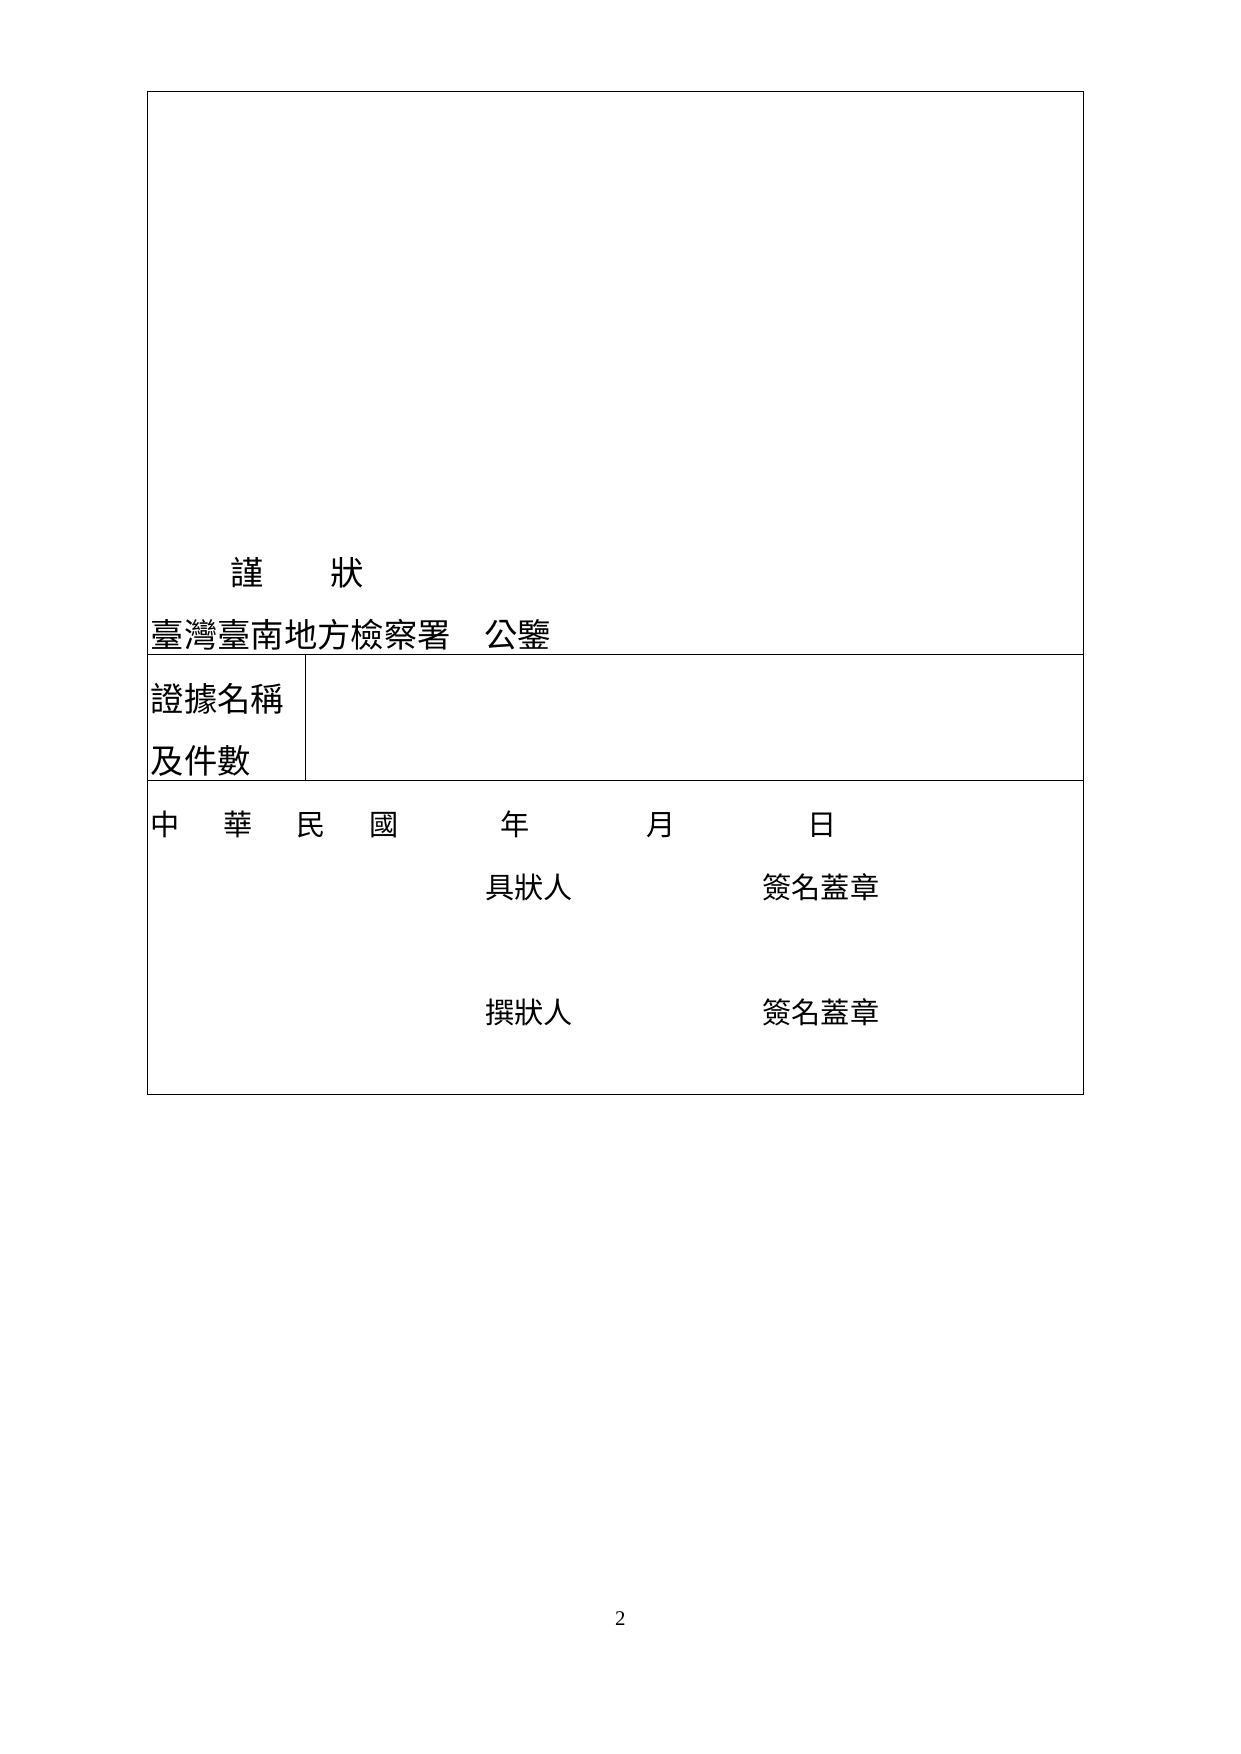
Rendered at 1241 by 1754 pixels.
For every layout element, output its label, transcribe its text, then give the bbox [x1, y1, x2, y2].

table_cell 中 華 民 國 年 月 日 具狀人 簽名蓋章 撰狀人 簽名蓋章 [148, 781, 1083, 1094]
table_cell [306, 655, 1083, 780]
table_cell 謹 狀 臺灣臺南地方檢察署 公鑒 [148, 92, 1083, 654]
table_cell 證據名稱 及件數 [148, 655, 305, 780]
